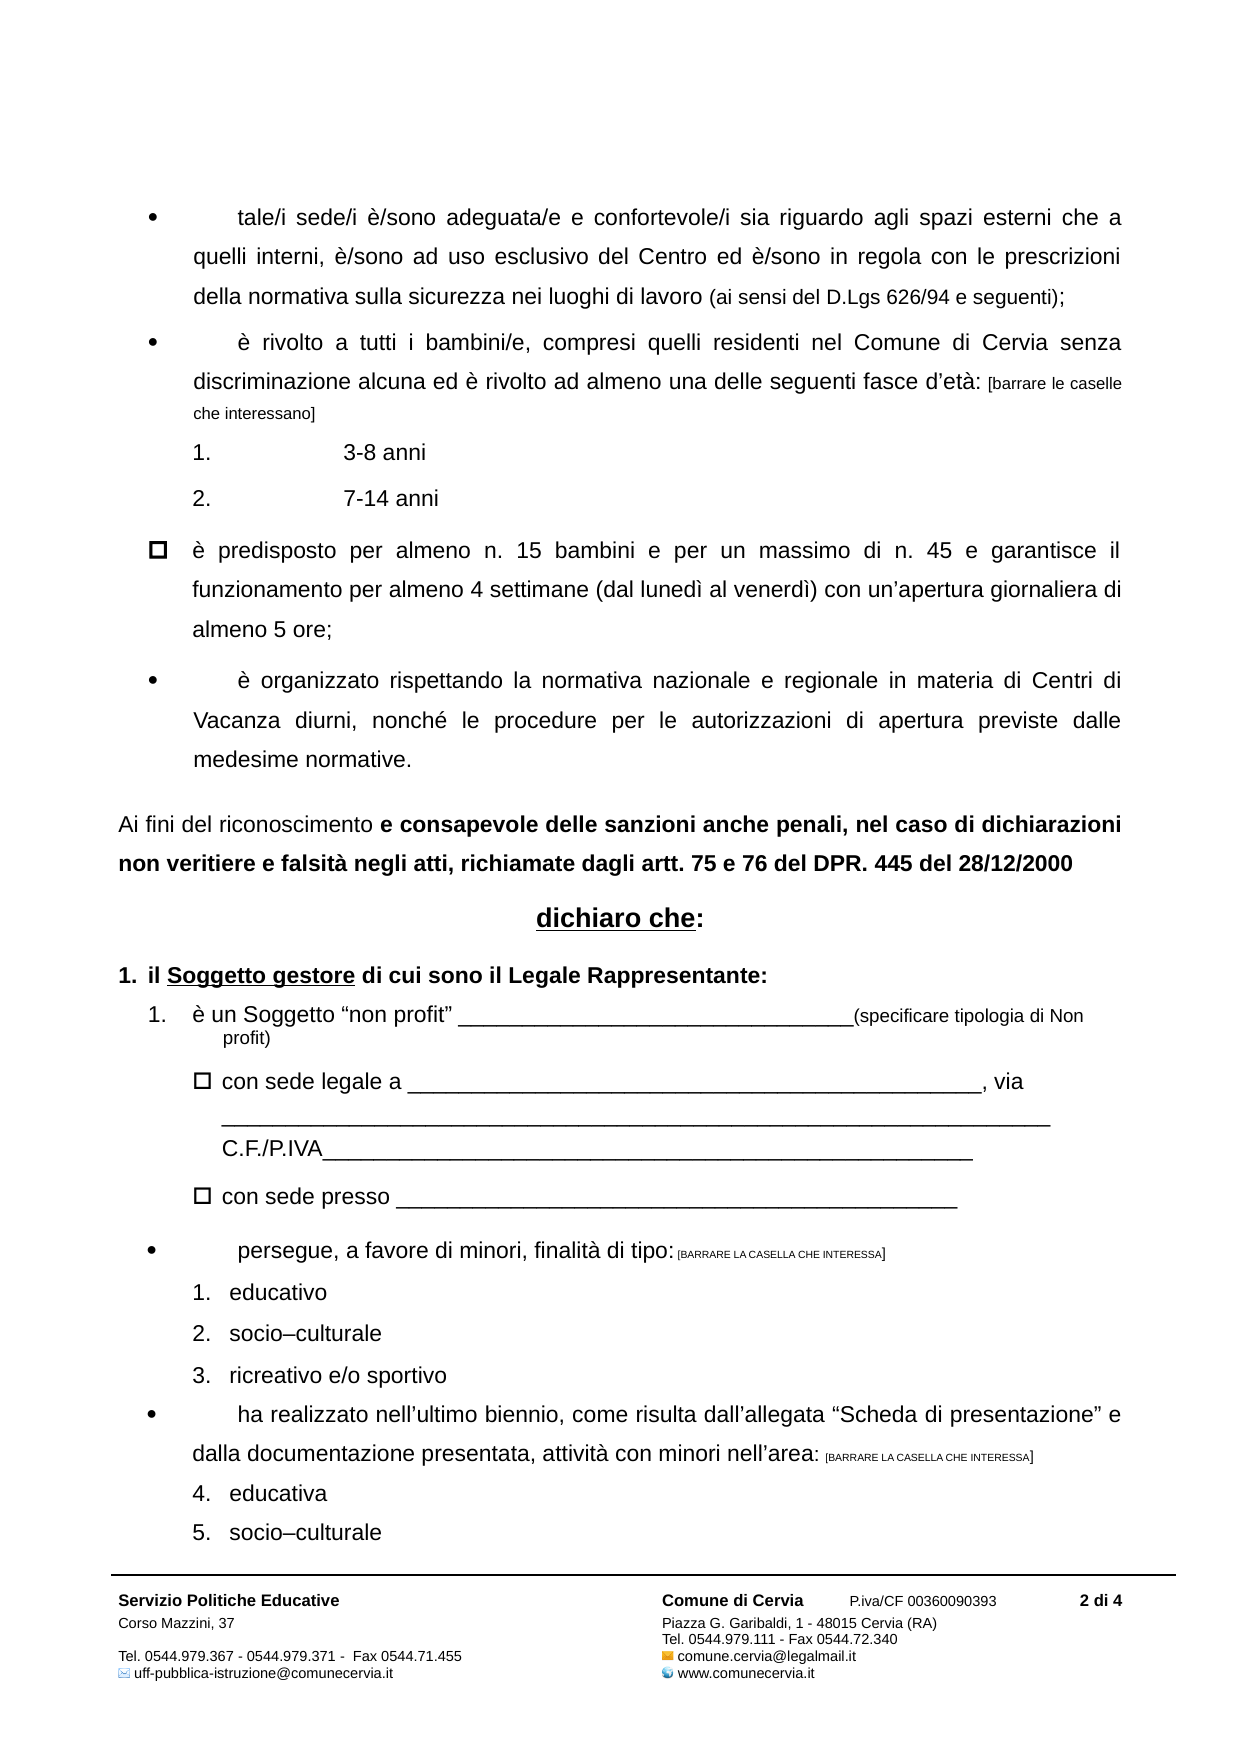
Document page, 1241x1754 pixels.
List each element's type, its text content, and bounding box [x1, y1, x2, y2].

text Ai fini del riconoscimento e consapevole delle sanzioni anche penali, nel caso di dichiarazioni non veritiere e falsità negli atti, richiamate dagli artt. 75 e 76 del DPR. 445 del 28/12/2000 [118, 811, 1122, 877]
list socio–culturale [192, 1305, 1122, 1346]
list ricreativo e/o sportivo [192, 1346, 1122, 1388]
list ha realizzato nell’ultimo biennio, come risulta dall’allegata “Scheda di presentazione” e dalla documentazione presentata, attività con minori nell’area: [BARRARE LA CASELLA CHE INTERESSA] [148, 1401, 1122, 1466]
list con sede legale a _____________________________________________, via _________________________________________________________________ C.F./P.IVA___________________________________________________ [192, 1061, 1122, 1161]
text 1. il Soggetto gestore di cui sono il Legale Rappresentante: [118, 962, 1122, 988]
picture [662, 1650, 674, 1662]
text dichiaro che: [118, 902, 1122, 934]
list socio–culturale [192, 1519, 1122, 1545]
picture [662, 1666, 674, 1679]
list 3-8 anni [192, 439, 1122, 465]
list è organizzato rispettando la normativa nazionale e regionale in materia di Centri di Vacanza diurni, nonché le procedure per le autorizzazioni di apertura previste dalle medesime normative. [149, 667, 1122, 773]
list è rivolto a tutti i bambini/e, compresi quelli residenti nel Comune di Cervia senza discriminazione alcuna ed è rivolto ad almeno una delle seguenti fasce d’età: [barrare le caselle che interessano] [149, 328, 1122, 423]
list persegue, a favore di minori, finalità di tipo: [BARRARE LA CASELLA CHE INTERESSA] [148, 1221, 1122, 1263]
list educativa [192, 1479, 1122, 1506]
list è predisposto per almeno n. 15 bambini e per un massimo di n. 45 e garantisce il funzionamento per almeno 4 settimane (dal lunedì al venerdì) con un’apertura giornaliera di almeno 5 ore; [148, 537, 1122, 642]
list è un Soggetto “non profit” _______________________________(specificare tipologia di Non profit) [148, 1001, 1122, 1048]
list tale/i sede/i è/sono adeguata/e e confortevole/i sia riguardo agli spazi esterni che a quelli interni, è/sono ad uso esclusivo del Centro ed è/sono in regola con le prescrizioni della normativa sulla sicurezza nei luoghi di lavoro (ai sensi del D.Lgs 626/94 e seguenti); [149, 204, 1122, 309]
picture [118, 1666, 130, 1679]
list educativo [192, 1263, 1122, 1305]
list 7-14 anni [192, 484, 1122, 511]
list con sede presso ____________________________________________ [192, 1167, 1122, 1209]
